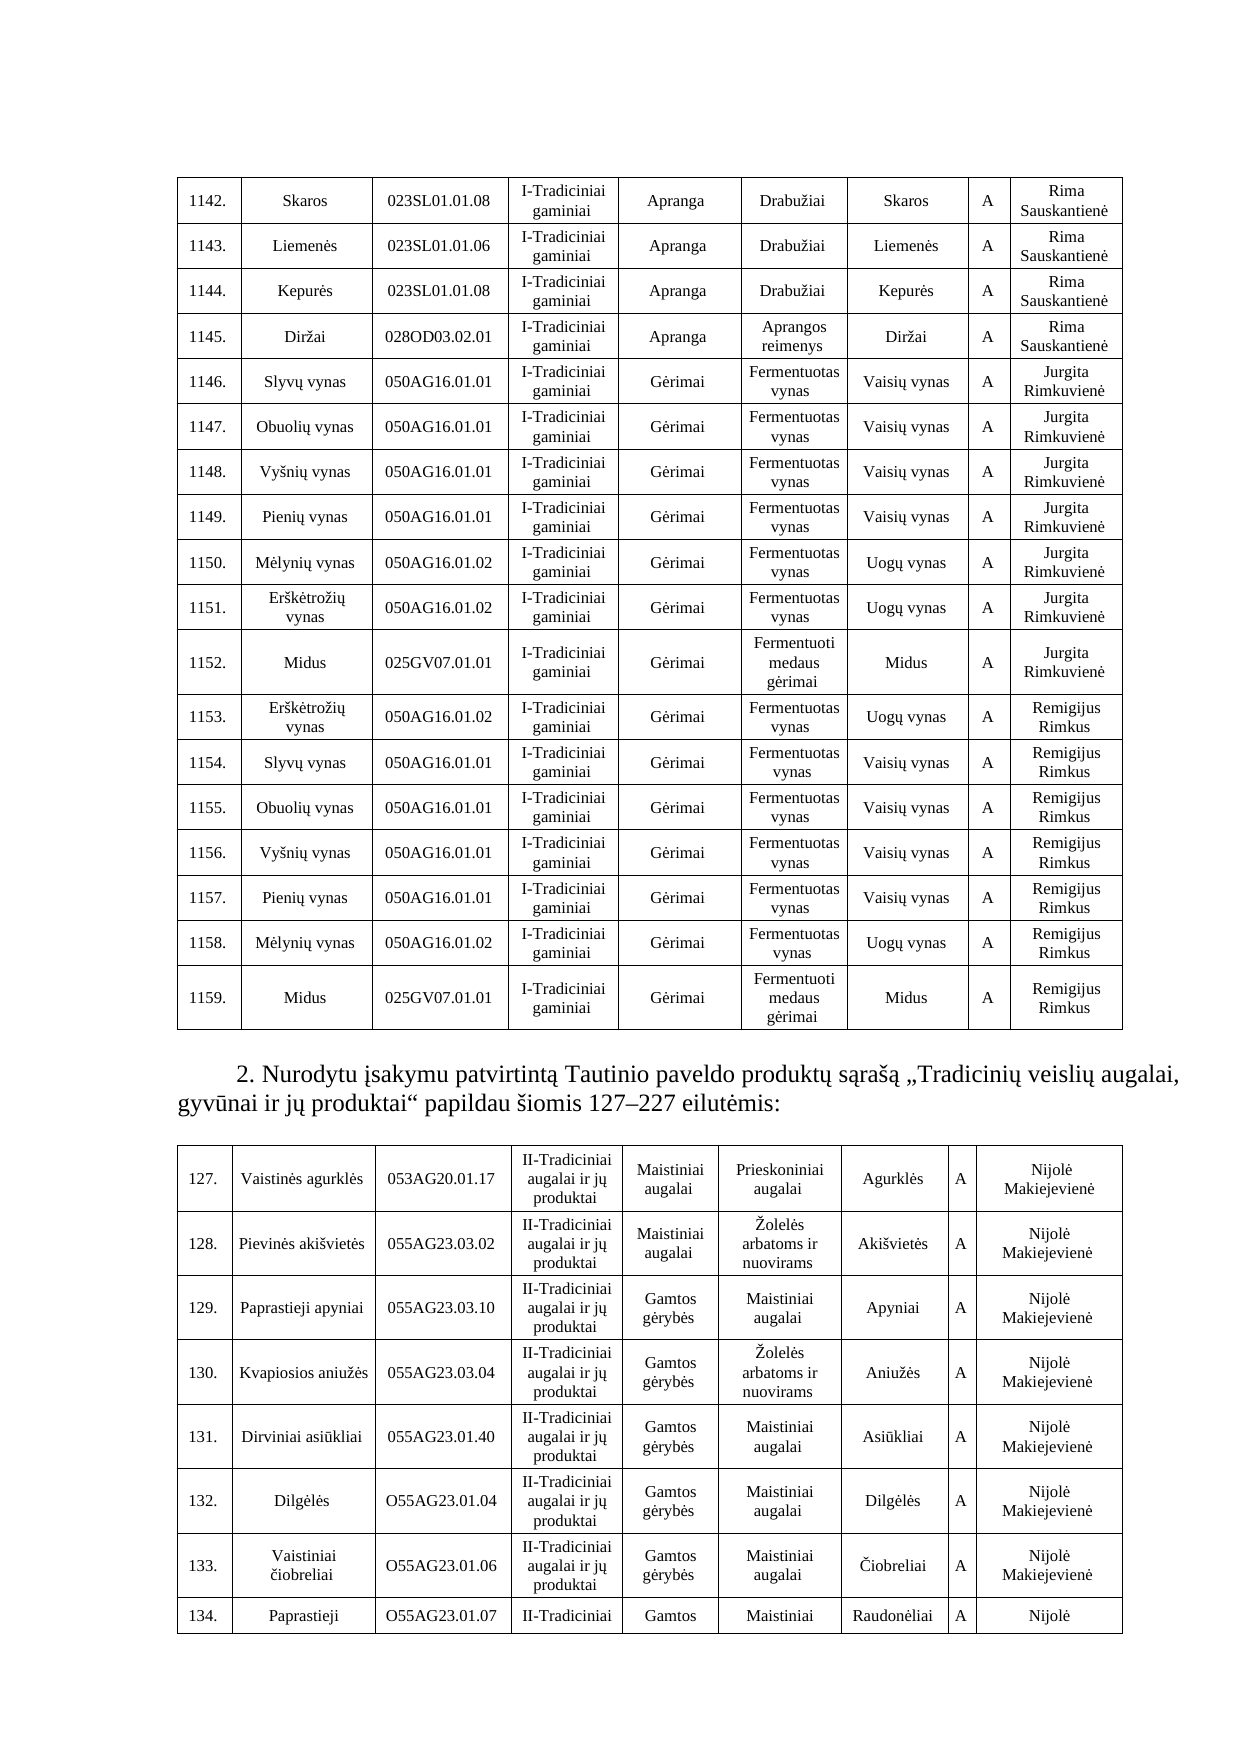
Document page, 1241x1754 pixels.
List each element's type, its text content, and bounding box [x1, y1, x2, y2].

table_cell 025GV07.01.01 [373, 630, 508, 694]
table_header II-Tradiciniai augalai ir jų produktai [512, 1146, 622, 1211]
table_cell Apranga [619, 178, 741, 222]
table_cell I-Tradiciniai gaminiai [509, 359, 618, 403]
table_cell A [949, 1405, 976, 1468]
table_cell Maistiniai augalai [719, 1469, 841, 1532]
table_cell Jurgita Rimkuvienė [1011, 359, 1122, 403]
table_cell Fermentuotas vynas [742, 921, 847, 965]
table_cell I-Tradiciniai gaminiai [509, 450, 618, 494]
table_cell Fermentuoti medaus gėrimai [742, 966, 847, 1029]
table_cell Remigijus Rimkus [1011, 876, 1122, 920]
table_cell I-Tradiciniai gaminiai [509, 404, 618, 448]
table_cell Gėrimai [619, 495, 741, 539]
table_cell II-Tradiciniai augalai ir jų produktai [512, 1276, 622, 1339]
table_cell 1148. [178, 450, 241, 494]
table_cell Maistiniai [719, 1598, 841, 1633]
table_cell Fermentuotas vynas [742, 830, 847, 874]
table_cell I-Tradiciniai gaminiai [509, 314, 618, 358]
table_cell A [949, 1469, 976, 1532]
table_cell Midus [848, 630, 968, 694]
table_cell Remigijus Rimkus [1011, 921, 1122, 965]
table_cell A [969, 630, 1010, 694]
table_cell Asiūkliai [842, 1405, 948, 1468]
table_cell A [949, 1340, 976, 1404]
table_cell A [949, 1212, 976, 1275]
table_cell Fermentuotas vynas [742, 404, 847, 448]
table_cell 1145. [178, 314, 241, 358]
table_cell A [969, 966, 1010, 1029]
table_cell A [949, 1534, 976, 1597]
table_cell 1154. [178, 740, 241, 784]
table_cell I-Tradiciniai gaminiai [509, 695, 618, 739]
table_cell Jurgita Rimkuvienė [1011, 585, 1122, 629]
table_cell 050AG16.01.01 [373, 495, 508, 539]
table_cell 050AG16.01.02 [373, 921, 508, 965]
table_cell I-Tradiciniai gaminiai [509, 830, 618, 874]
table_cell 050AG16.01.01 [373, 785, 508, 829]
table_cell Fermentuotas vynas [742, 495, 847, 539]
table_cell Erškėtrožių vynas [242, 585, 372, 629]
table_cell 1156. [178, 830, 241, 874]
table_cell Nijolė Makiejevienė [977, 1212, 1122, 1275]
table_cell Akišvietės [842, 1212, 948, 1275]
table_cell Maistiniai augalai [719, 1534, 841, 1597]
table_cell Maistiniai augalai [719, 1405, 841, 1468]
table_cell 1142. [178, 178, 241, 222]
table_cell Gamtos gėrybės [623, 1405, 718, 1468]
table_cell A [969, 314, 1010, 358]
table_cell O55AG23.01.06 [376, 1534, 511, 1597]
table_cell A [969, 785, 1010, 829]
table_cell 050AG16.01.01 [373, 404, 508, 448]
table_cell Drabužiai [742, 178, 847, 222]
table_cell I-Tradiciniai gaminiai [509, 740, 618, 784]
table_cell II-Tradiciniai augalai ir jų produktai [512, 1469, 622, 1532]
table_cell 1159. [178, 966, 241, 1029]
table_cell 1152. [178, 630, 241, 694]
table_cell Uogų vynas [848, 695, 968, 739]
table_cell 1143. [178, 224, 241, 268]
table_cell Apranga [619, 269, 741, 313]
table_cell 050AG16.01.01 [373, 830, 508, 874]
table_cell Gėrimai [619, 921, 741, 965]
table_cell 050AG16.01.02 [373, 540, 508, 584]
table_cell 1153. [178, 695, 241, 739]
table_cell 023SL01.01.08 [373, 269, 508, 313]
table_cell 028OD03.02.01 [373, 314, 508, 358]
table_cell Jurgita Rimkuvienė [1011, 540, 1122, 584]
table_cell Vyšnių vynas [242, 450, 372, 494]
table_cell Vaistiniai čiobreliai [233, 1534, 375, 1597]
table_header A [949, 1146, 976, 1211]
table_cell Aniužės [842, 1340, 948, 1404]
table_header Vaistinės agurklės [233, 1146, 375, 1211]
table_cell 050AG16.01.01 [373, 359, 508, 403]
table_cell Apranga [619, 224, 741, 268]
table_cell A [969, 876, 1010, 920]
table_cell 128. [178, 1212, 232, 1275]
table_cell Kepurės [848, 269, 968, 313]
table_cell Gėrimai [619, 450, 741, 494]
table_cell Fermentuotas vynas [742, 876, 847, 920]
table_cell Gėrimai [619, 876, 741, 920]
table_cell II-Tradiciniai [512, 1598, 622, 1633]
table_cell Gamtos [623, 1598, 718, 1633]
table_cell Gėrimai [619, 585, 741, 629]
table_cell Fermentuotas vynas [742, 450, 847, 494]
table_cell 1158. [178, 921, 241, 965]
table_cell II-Tradiciniai augalai ir jų produktai [512, 1212, 622, 1275]
table_cell A [969, 540, 1010, 584]
table_cell A [969, 585, 1010, 629]
table_cell Remigijus Rimkus [1011, 740, 1122, 784]
table_cell Gėrimai [619, 785, 741, 829]
table_cell Erškėtrožių vynas [242, 695, 372, 739]
table_cell Drabužiai [742, 269, 847, 313]
table_cell 1149. [178, 495, 241, 539]
table_cell Uogų vynas [848, 921, 968, 965]
table_cell A [969, 695, 1010, 739]
table_cell A [969, 178, 1010, 222]
table_cell A [969, 495, 1010, 539]
table_cell 134. [178, 1598, 232, 1633]
table_cell I-Tradiciniai gaminiai [509, 921, 618, 965]
table_header Maistiniai augalai [623, 1146, 718, 1211]
table_cell Apranga [619, 314, 741, 358]
table_cell 050AG16.01.02 [373, 585, 508, 629]
table_cell II-Tradiciniai augalai ir jų produktai [512, 1405, 622, 1468]
table_cell Gėrimai [619, 966, 741, 1029]
table_cell Nijolė Makiejevienė [977, 1276, 1122, 1339]
table_cell Mėlynių vynas [242, 540, 372, 584]
table_cell A [969, 359, 1010, 403]
table_cell Jurgita Rimkuvienė [1011, 450, 1122, 494]
table_cell A [969, 830, 1010, 874]
table_header Prieskoniniai augalai [719, 1146, 841, 1211]
table_cell Gėrimai [619, 630, 741, 694]
table_cell Gėrimai [619, 540, 741, 584]
table_cell Paprastieji [233, 1598, 375, 1633]
table_cell Mėlynių vynas [242, 921, 372, 965]
table_header 127. [178, 1146, 232, 1211]
table_cell 1147. [178, 404, 241, 448]
table_cell I-Tradiciniai gaminiai [509, 785, 618, 829]
table_cell A [969, 740, 1010, 784]
table_cell Fermentuoti medaus gėrimai [742, 630, 847, 694]
table_cell Rima Sauskantienė [1011, 178, 1122, 222]
table_cell Maistiniai augalai [623, 1212, 718, 1275]
table_cell A [969, 224, 1010, 268]
table_cell Vaisių vynas [848, 830, 968, 874]
table_cell Dirviniai asiūkliai [233, 1405, 375, 1468]
table_cell Diržai [242, 314, 372, 358]
table_cell Vaisių vynas [848, 740, 968, 784]
table_cell Rima Sauskantienė [1011, 269, 1122, 313]
table_cell Vaisių vynas [848, 495, 968, 539]
table_cell Obuolių vynas [242, 785, 372, 829]
table_cell Žolelės arbatoms ir nuovirams [719, 1340, 841, 1404]
table_cell 1146. [178, 359, 241, 403]
table_cell 133. [178, 1534, 232, 1597]
table_cell Skaros [848, 178, 968, 222]
table_cell Aprangos reimenys [742, 314, 847, 358]
table_cell Jurgita Rimkuvienė [1011, 404, 1122, 448]
table_cell I-Tradiciniai gaminiai [509, 269, 618, 313]
table_cell 130. [178, 1340, 232, 1404]
table_cell 1157. [178, 876, 241, 920]
table_cell Nijolė [977, 1598, 1122, 1633]
table_cell I-Tradiciniai gaminiai [509, 495, 618, 539]
table_cell Nijolė Makiejevienė [977, 1469, 1122, 1532]
table_cell Dilgėlės [842, 1469, 948, 1532]
table_cell Fermentuotas vynas [742, 740, 847, 784]
table_cell Vaisių vynas [848, 876, 968, 920]
table_cell 055AG23.03.02 [376, 1212, 511, 1275]
table_cell Midus [848, 966, 968, 1029]
table_cell Vaisių vynas [848, 785, 968, 829]
table_cell I-Tradiciniai gaminiai [509, 224, 618, 268]
table_cell I-Tradiciniai gaminiai [509, 540, 618, 584]
table_cell Fermentuotas vynas [742, 785, 847, 829]
table_cell Apyniai [842, 1276, 948, 1339]
table_cell Gėrimai [619, 404, 741, 448]
table_cell Jurgita Rimkuvienė [1011, 495, 1122, 539]
table_cell 055AG23.03.04 [376, 1340, 511, 1404]
table_cell 129. [178, 1276, 232, 1339]
table_cell Gamtos gėrybės [623, 1469, 718, 1532]
table_cell Remigijus Rimkus [1011, 830, 1122, 874]
table_cell I-Tradiciniai gaminiai [509, 585, 618, 629]
table_cell O55AG23.01.04 [376, 1469, 511, 1532]
table_cell Dilgėlės [233, 1469, 375, 1532]
table_cell 050AG16.01.01 [373, 876, 508, 920]
table_cell Maistiniai augalai [719, 1276, 841, 1339]
table_cell Vyšnių vynas [242, 830, 372, 874]
table_cell Jurgita Rimkuvienė [1011, 630, 1122, 694]
table_cell 132. [178, 1469, 232, 1532]
table_cell A [969, 450, 1010, 494]
table_header Agurklės [842, 1146, 948, 1211]
text 2. Nurodytu įsakymu patvirtintą Tautinio paveldo produktų sąrašą „Tradicinių veislių augalai, gyvūnai ir jų produktai“ papildau šiomis 127–227 eilutėmis: [177, 1059, 1181, 1117]
table_cell Remigijus Rimkus [1011, 966, 1122, 1029]
table_cell Liemenės [848, 224, 968, 268]
table_cell Midus [242, 966, 372, 1029]
table_cell A [969, 921, 1010, 965]
table_cell Čiobreliai [842, 1534, 948, 1597]
table_cell 1151. [178, 585, 241, 629]
table_cell Vaisių vynas [848, 450, 968, 494]
table_cell Kvapiosios aniužės [233, 1340, 375, 1404]
table_cell Gėrimai [619, 695, 741, 739]
table_cell A [949, 1276, 976, 1339]
table_cell 1150. [178, 540, 241, 584]
table_cell 050AG16.01.01 [373, 450, 508, 494]
table_cell Raudonėliai [842, 1598, 948, 1633]
table_cell Uogų vynas [848, 540, 968, 584]
table_cell Uogų vynas [848, 585, 968, 629]
table_cell A [969, 269, 1010, 313]
table_cell Liemenės [242, 224, 372, 268]
table_cell 050AG16.01.02 [373, 695, 508, 739]
table_cell Fermentuotas vynas [742, 540, 847, 584]
table_cell Skaros [242, 178, 372, 222]
table_cell Pienių vynas [242, 495, 372, 539]
table_cell Remigijus Rimkus [1011, 785, 1122, 829]
table_cell Midus [242, 630, 372, 694]
table_cell 023SL01.01.08 [373, 178, 508, 222]
table_cell Nijolė Makiejevienė [977, 1405, 1122, 1468]
table_cell Diržai [848, 314, 968, 358]
table_cell 1155. [178, 785, 241, 829]
table_cell Remigijus Rimkus [1011, 695, 1122, 739]
table_cell Gamtos gėrybės [623, 1276, 718, 1339]
table_cell I-Tradiciniai gaminiai [509, 876, 618, 920]
table_cell Slyvų vynas [242, 740, 372, 784]
table_cell Vaisių vynas [848, 359, 968, 403]
table_cell A [949, 1598, 976, 1633]
table_cell 025GV07.01.01 [373, 966, 508, 1029]
table_cell Gėrimai [619, 359, 741, 403]
table_cell Kepurės [242, 269, 372, 313]
table_cell 055AG23.03.10 [376, 1276, 511, 1339]
table_cell Pievinės akišvietės [233, 1212, 375, 1275]
table_cell Nijolė Makiejevienė [977, 1340, 1122, 1404]
table_header Nijolė Makiejevienė [977, 1146, 1122, 1211]
table_cell Drabužiai [742, 224, 847, 268]
table_cell 1144. [178, 269, 241, 313]
table_cell Fermentuotas vynas [742, 695, 847, 739]
table_cell Pienių vynas [242, 876, 372, 920]
table_cell A [969, 404, 1010, 448]
table_cell Gėrimai [619, 740, 741, 784]
table_cell Gamtos gėrybės [623, 1534, 718, 1597]
table_cell I-Tradiciniai gaminiai [509, 966, 618, 1029]
table_cell Nijolė Makiejevienė [977, 1534, 1122, 1597]
table_cell 023SL01.01.06 [373, 224, 508, 268]
table_cell Rima Sauskantienė [1011, 314, 1122, 358]
table_cell Vaisių vynas [848, 404, 968, 448]
table_cell 131. [178, 1405, 232, 1468]
table_cell Žolelės arbatoms ir nuovirams [719, 1212, 841, 1275]
table_cell Gamtos gėrybės [623, 1340, 718, 1404]
table_cell 055AG23.01.40 [376, 1405, 511, 1468]
table_cell Fermentuotas vynas [742, 359, 847, 403]
table_cell O55AG23.01.07 [376, 1598, 511, 1633]
table_cell 050AG16.01.01 [373, 740, 508, 784]
table_cell Paprastieji apyniai [233, 1276, 375, 1339]
table_cell II-Tradiciniai augalai ir jų produktai [512, 1534, 622, 1597]
table_cell Fermentuotas vynas [742, 585, 847, 629]
table_cell I-Tradiciniai gaminiai [509, 630, 618, 694]
table_cell Slyvų vynas [242, 359, 372, 403]
table_cell II-Tradiciniai augalai ir jų produktai [512, 1340, 622, 1404]
table_cell Obuolių vynas [242, 404, 372, 448]
table_cell Gėrimai [619, 830, 741, 874]
table_header 053AG20.01.17 [376, 1146, 511, 1211]
table_cell I-Tradiciniai gaminiai [509, 178, 618, 222]
table_cell Rima Sauskantienė [1011, 224, 1122, 268]
